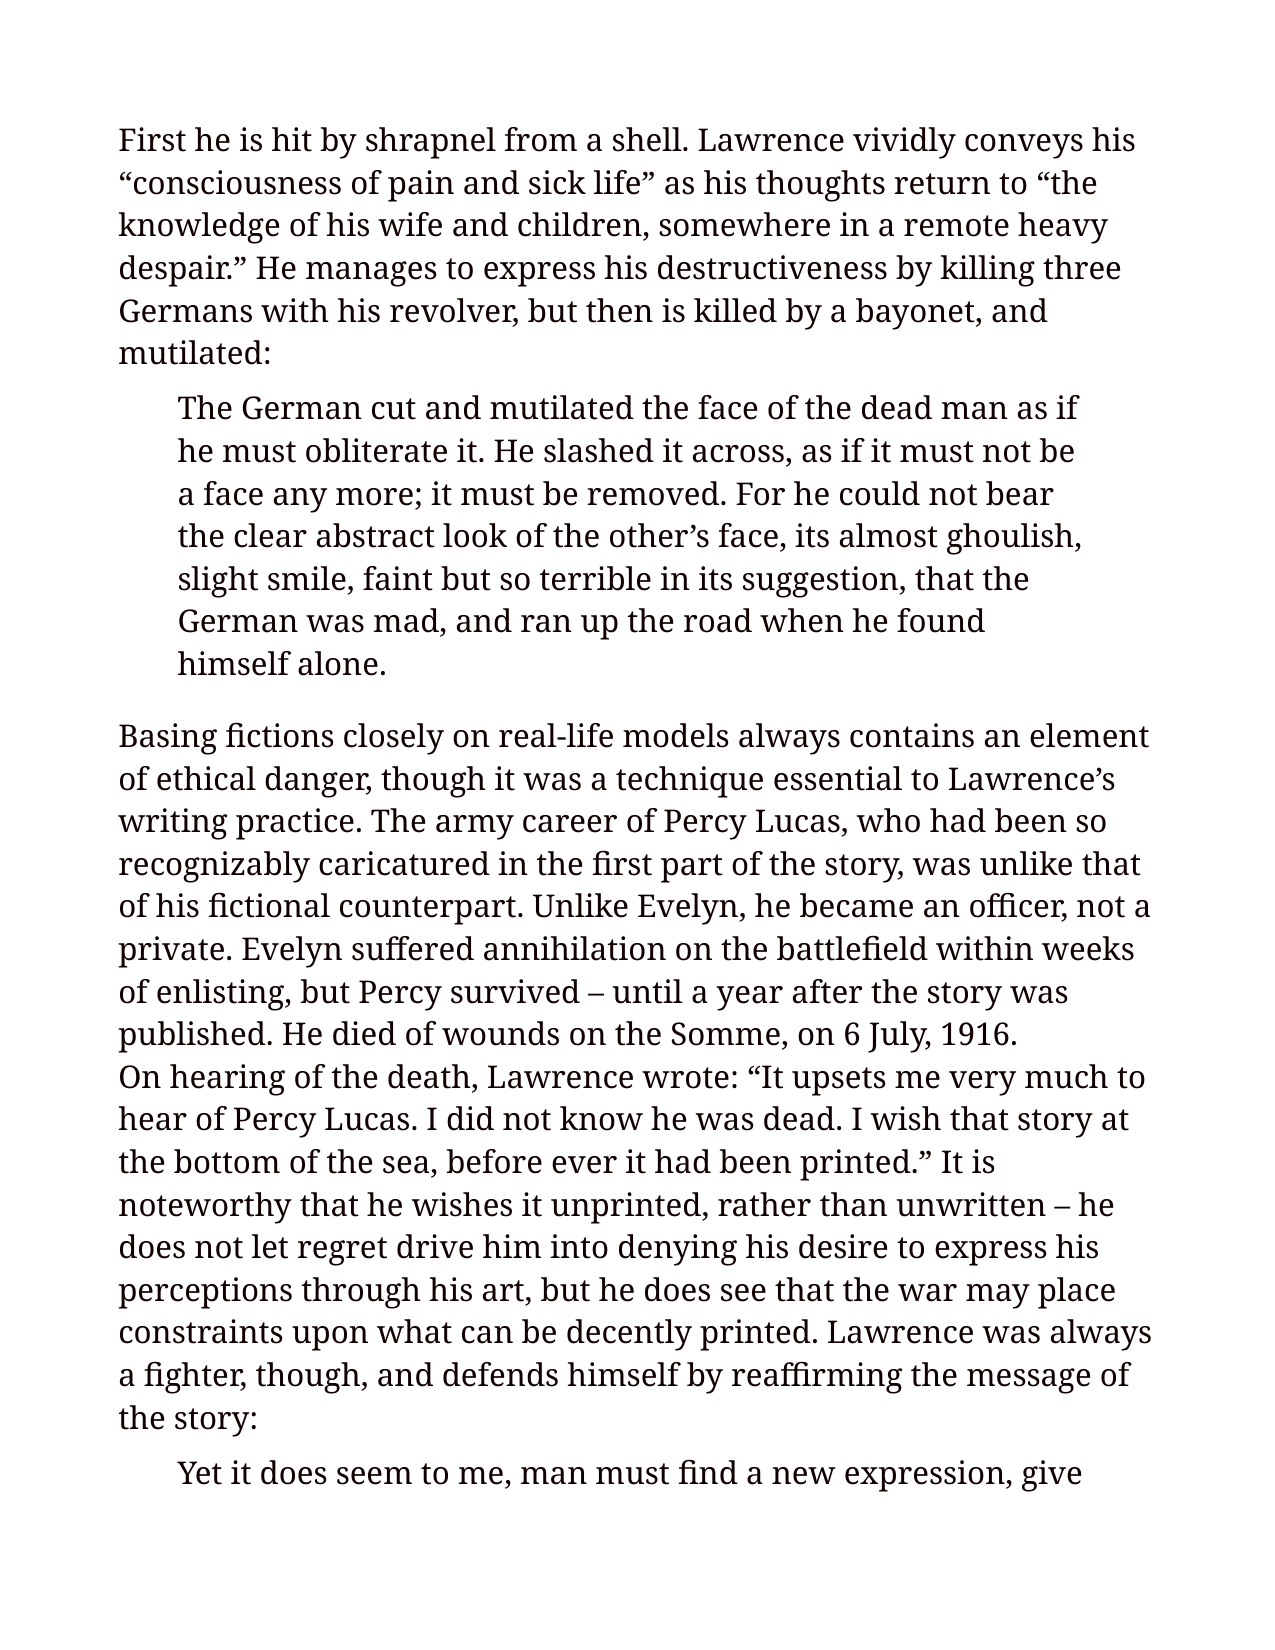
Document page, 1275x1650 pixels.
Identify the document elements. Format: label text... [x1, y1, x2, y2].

text The German cut and mutilated the face of the dead man as if he must obliterate it. He slashed it across, as if it must not be a face any more; it must be removed. For he could not bear the clear abstract look of the other’s face, its almost ghoulish, slight smile, faint but so terrible in its suggestion, that the German was mad, and ran up the road when he found himself alone. [177, 386, 1098, 684]
text Basing fictions closely on real-life models always contains an element of ethical danger, though it was a technique essential to Lawrence’s writing practice. The army career of Percy Lucas, who had been so recognizably caricatured in the first part of the story, was unlike that of his fictional counterpart. Unlike Evelyn, he became an officer, not a private. Evelyn suffered annihilation on the battlefield within weeks of enlisting, but Percy survived – until a year after the story was published. He died of wounds on the Somme, on 6 July, 1916. On hearing of the death, Lawrence wrote: “It upsets me very much to hear of Percy Lucas. I did not know he was dead. I wish that story at the bottom of the sea, before ever it had been printed.” It is noteworthy that he wishes it unprinted, rather than unwritten – he does not let regret drive him into denying his desire to express his perceptions through his art, but he does see that the war may place constraints upon what can be decently printed. Lawrence was always a fighter, though, and defends himself by reaffirming the message of the story: [118, 714, 1157, 1438]
text First he is hit by shrapnel from a shell. Lawrence vividly conveys his “consciousness of pain and sick life” as his thoughts return to “the knowledge of his wife and children, somewhere in a remote heavy despair.” He manages to express his destructiveness by killing three Germans with his revolver, but then is killed by a bayonet, and mutilated: [118, 118, 1157, 374]
text Yet it does seem to me, man must find a new expression, give [177, 1451, 1098, 1493]
